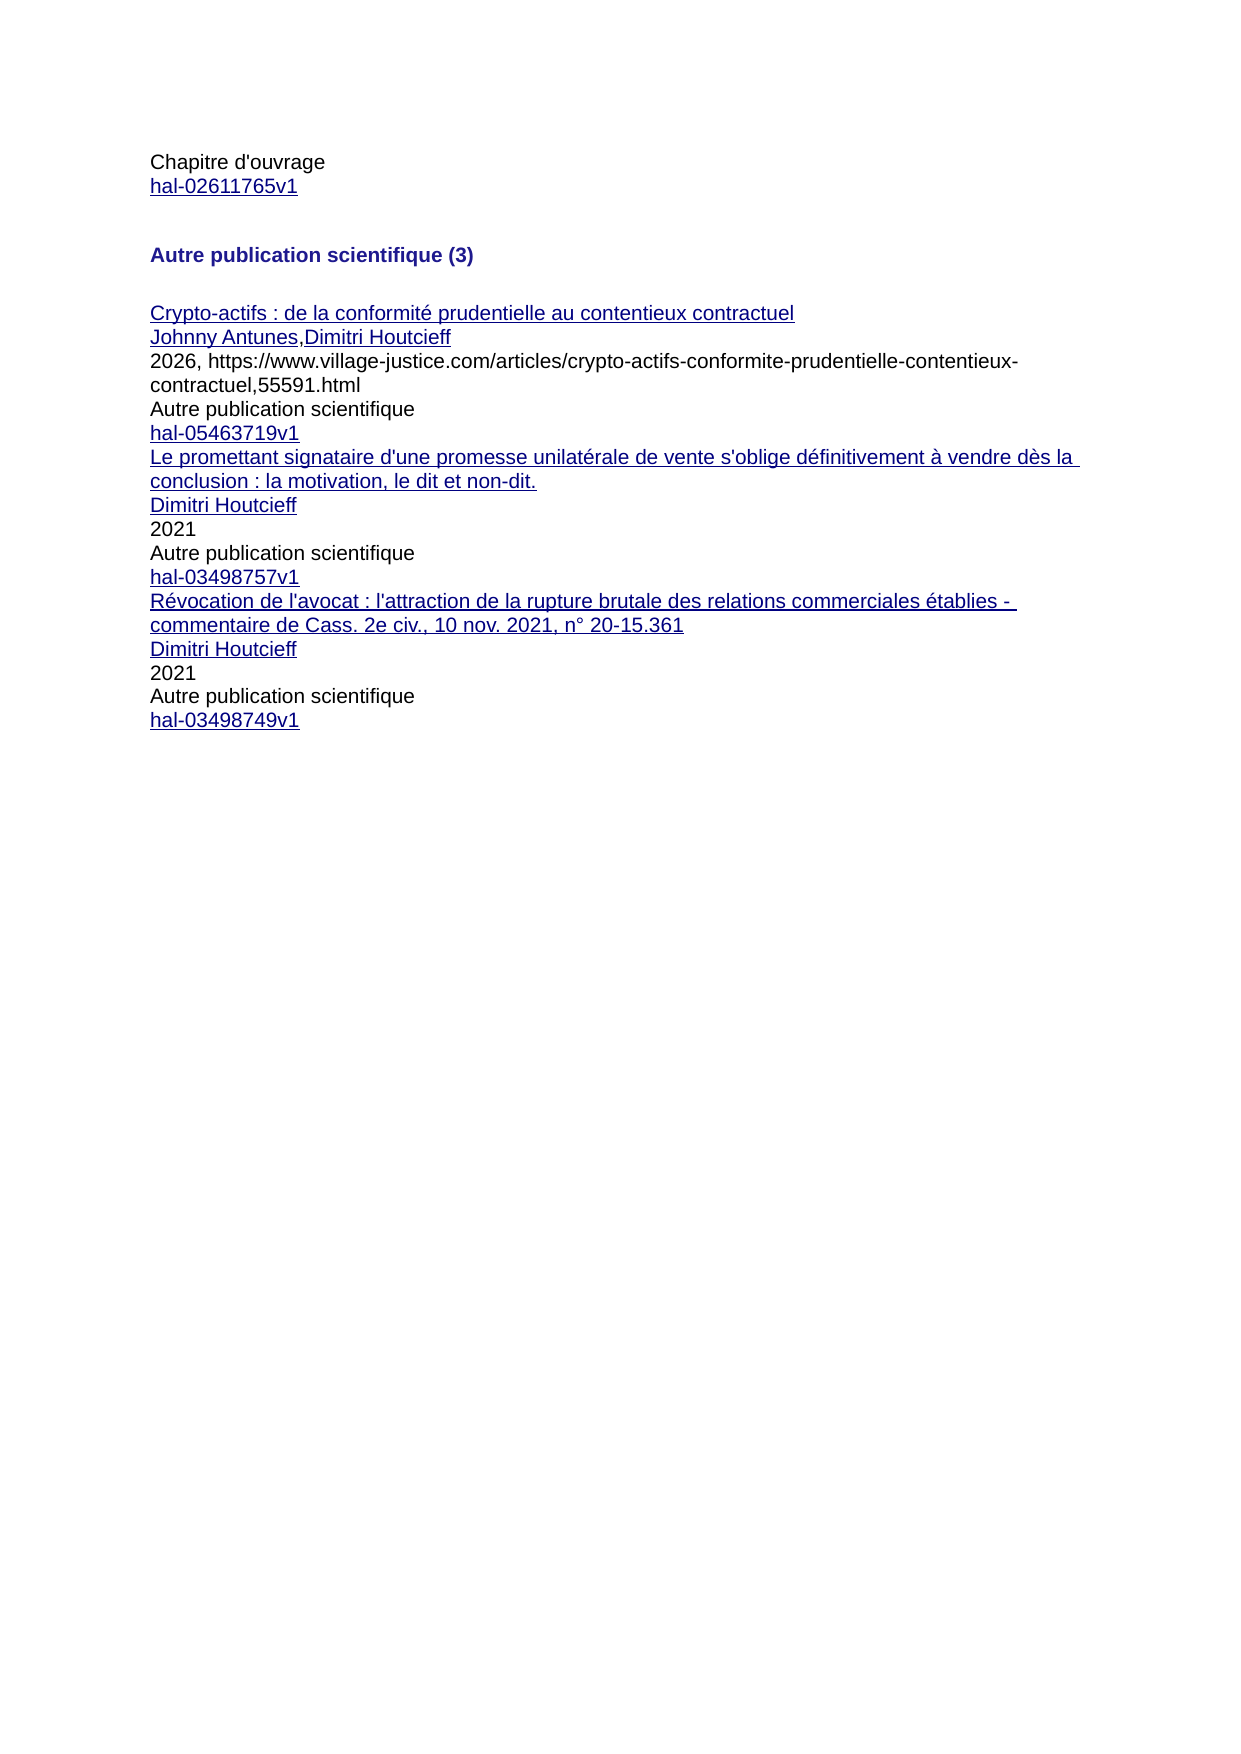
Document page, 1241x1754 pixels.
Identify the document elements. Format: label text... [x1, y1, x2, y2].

table_header Crypto-actifs : de la conformité prudentielle au contentieux contractuel Johnny Antunes,Dimitri Houtcieff 2026, https://www.village-justice.com/articles/crypto-actifs-conformite-prudentielle-contentieux-contractuel,55591.html Autre publication scientifique hal-05463719v1 [150, 301, 1090, 445]
table_cell Le promettant signataire d'une promesse unilatérale de vente s'oblige définitivement à vendre dès la conclusion : la motivation, le dit et non-dit. Dimitri Houtcieff 2021 Autre publication scientifique hal-03498757v1 [150, 445, 1090, 588]
subtitle Autre publication scientifique (3) [150, 243, 1090, 267]
table_cell Chapitre d'ouvrage hal-02611765v1 [150, 150, 1090, 198]
table_cell Révocation de l'avocat : l'attraction de la rupture brutale des relations commerciales établies - commentaire de Cass. 2e civ., 10 nov. 2021, n° 20-15.361 Dimitri Houtcieff 2021 Autre publication scientifique hal-03498749v1 [150, 589, 1090, 732]
